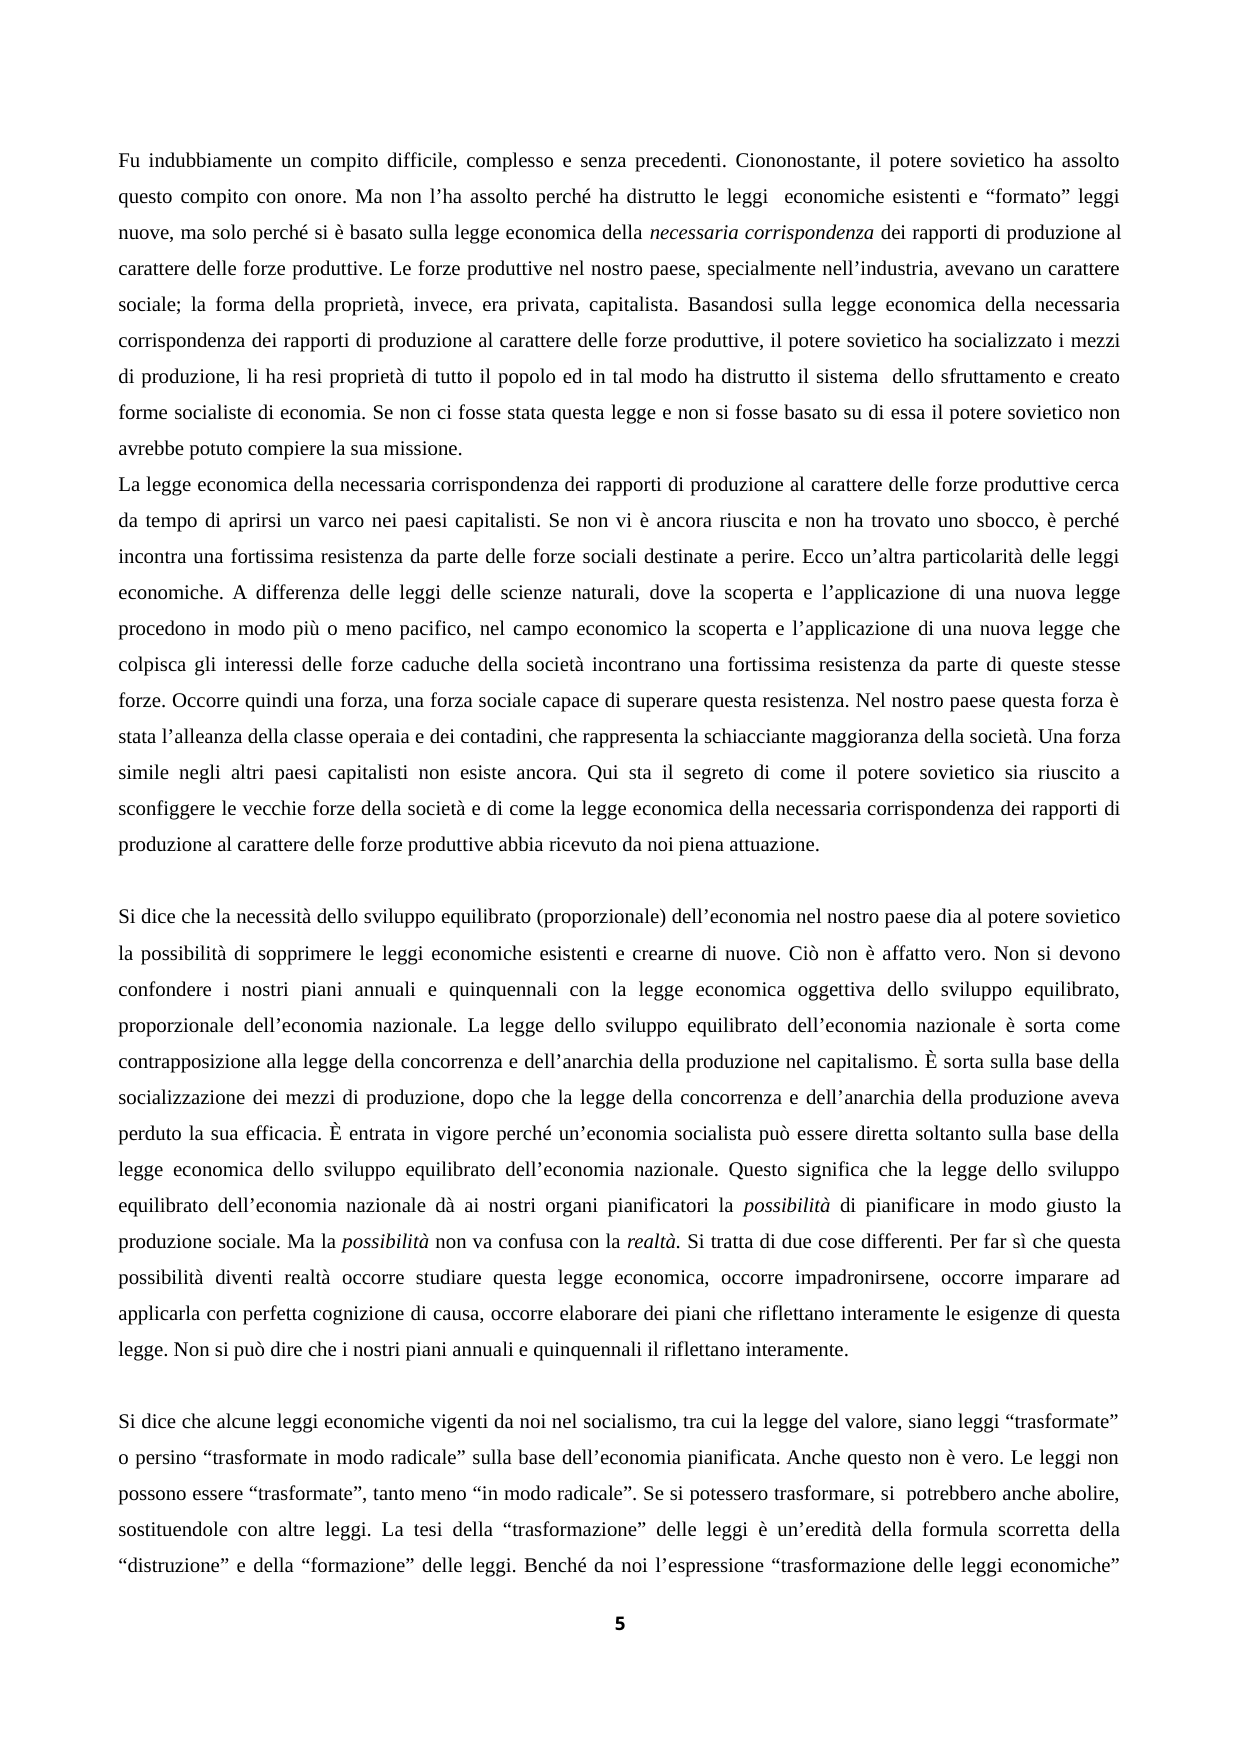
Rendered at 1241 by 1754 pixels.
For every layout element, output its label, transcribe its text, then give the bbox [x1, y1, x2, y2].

text Si dice che alcune leggi economiche vigenti da noi nel socialismo, tra cui la legge del valore, siano leggi “trasformate” o persino “trasformate in modo radicale” sulla base dell’economia pianificata. Anche questo non è vero. Le leggi non possono essere “trasformate”, tanto meno “in modo radicale”. Se si potessero trasformare, si potrebbero anche abolire, sostituendole con altre leggi. La tesi della “trasformazione” delle leggi è un’eredità della formula scorretta della “distruzione” e della “formazione” delle leggi. Benché da noi l’espressione “trasformazione delle leggi economiche” [118, 1409, 1122, 1577]
text Si dice che la necessità dello sviluppo equilibrato (proporzionale) dell’economia nel nostro paese dia al potere sovietico la possibilità di sopprimere le leggi economiche esistenti e crearne di nuove. Ciò non è affatto vero. Non si devono confondere i nostri piani annuali e quinquennali con la legge economica oggettiva dello sviluppo equilibrato, proporzionale dell’economia nazionale. La legge dello sviluppo equilibrato dell’economia nazionale è sorta come contrapposizione alla legge della concorrenza e dell’anarchia della produzione nel capitalismo. È sorta sulla base della socializzazione dei mezzi di produzione, dopo che la legge della concorrenza e dell’anarchia della produzione aveva perduto la sua efficacia. È entrata in vigore perché un’economia socialista può essere diretta soltanto sulla base della legge economica dello sviluppo equilibrato dell’economia nazionale. Questo significa che la legge dello sviluppo equilibrato dell’economia nazionale dà ai nostri organi pianificatori la possibilità di pianificare in modo giusto la produzione sociale. Ma la possibilità non va confusa con la realtà. Si tratta di due cose differenti. Per far sì che questa possibilità diventi realtà occorre studiare questa legge economica, occorre impadronirsene, occorre imparare ad applicarla con perfetta cognizione di causa, occorre elaborare dei piani che riflettano interamente le esigenze di questa legge. Non si può dire che i nostri piani annuali e quinquennali il riflettano interamente. [118, 904, 1122, 1361]
text Fu indubbiamente un compito difficile, complesso e senza precedenti. Ciononostante, il potere sovietico ha assolto questo compito con onore. Ma non l’ha assolto perché ha distrutto le leggi economiche esistenti e “formato” leggi nuove, ma solo perché si è basato sulla legge economica della necessaria corrispondenza dei rapporti di produzione al carattere delle forze produttive. Le forze produttive nel nostro paese, specialmente nell’industria, avevano un carattere sociale; la forma della proprietà, invece, era privata, capitalista. Basandosi sulla legge economica della necessaria corrispondenza dei rapporti di produzione al carattere delle forze produttive, il potere sovietico ha socializzato i mezzi di produzione, li ha resi proprietà di tutto il popolo ed in tal modo ha distrutto il sistema dello sfruttamento e creato forme socialiste di economia. Se non ci fosse stata questa legge e non si fosse basato su di essa il potere sovietico non avrebbe potuto compiere la sua missione. [118, 148, 1122, 460]
text La legge economica della necessaria corrispondenza dei rapporti di produzione al carattere delle forze produttive cerca da tempo di aprirsi un varco nei paesi capitalisti. Se non vi è ancora riuscita e non ha trovato uno sbocco, è perché incontra una fortissima resistenza da parte delle forze sociali destinate a perire. Ecco un’altra particolarità delle leggi economiche. A differenza delle leggi delle scienze naturali, dove la scoperta e l’applicazione di una nuova legge procedono in modo più o meno pacifico, nel campo economico la scoperta e l’applicazione di una nuova legge che colpisca gli interessi delle forze caduche della società incontrano una fortissima resistenza da parte di queste stesse forze. Occorre quindi una forza, una forza sociale capace di superare questa resistenza. Nel nostro paese questa forza è stata l’alleanza della classe operaia e dei contadini, che rappresenta la schiacciante maggioranza della società. Una forza simile negli altri paesi capitalisti non esiste ancora. Qui sta il segreto di come il potere sovietico sia riuscito a sconfiggere le vecchie forze della società e di come la legge economica della necessaria corrispondenza dei rapporti di produzione al carattere delle forze produttive abbia ricevuto da noi piena attuazione. [118, 472, 1122, 856]
